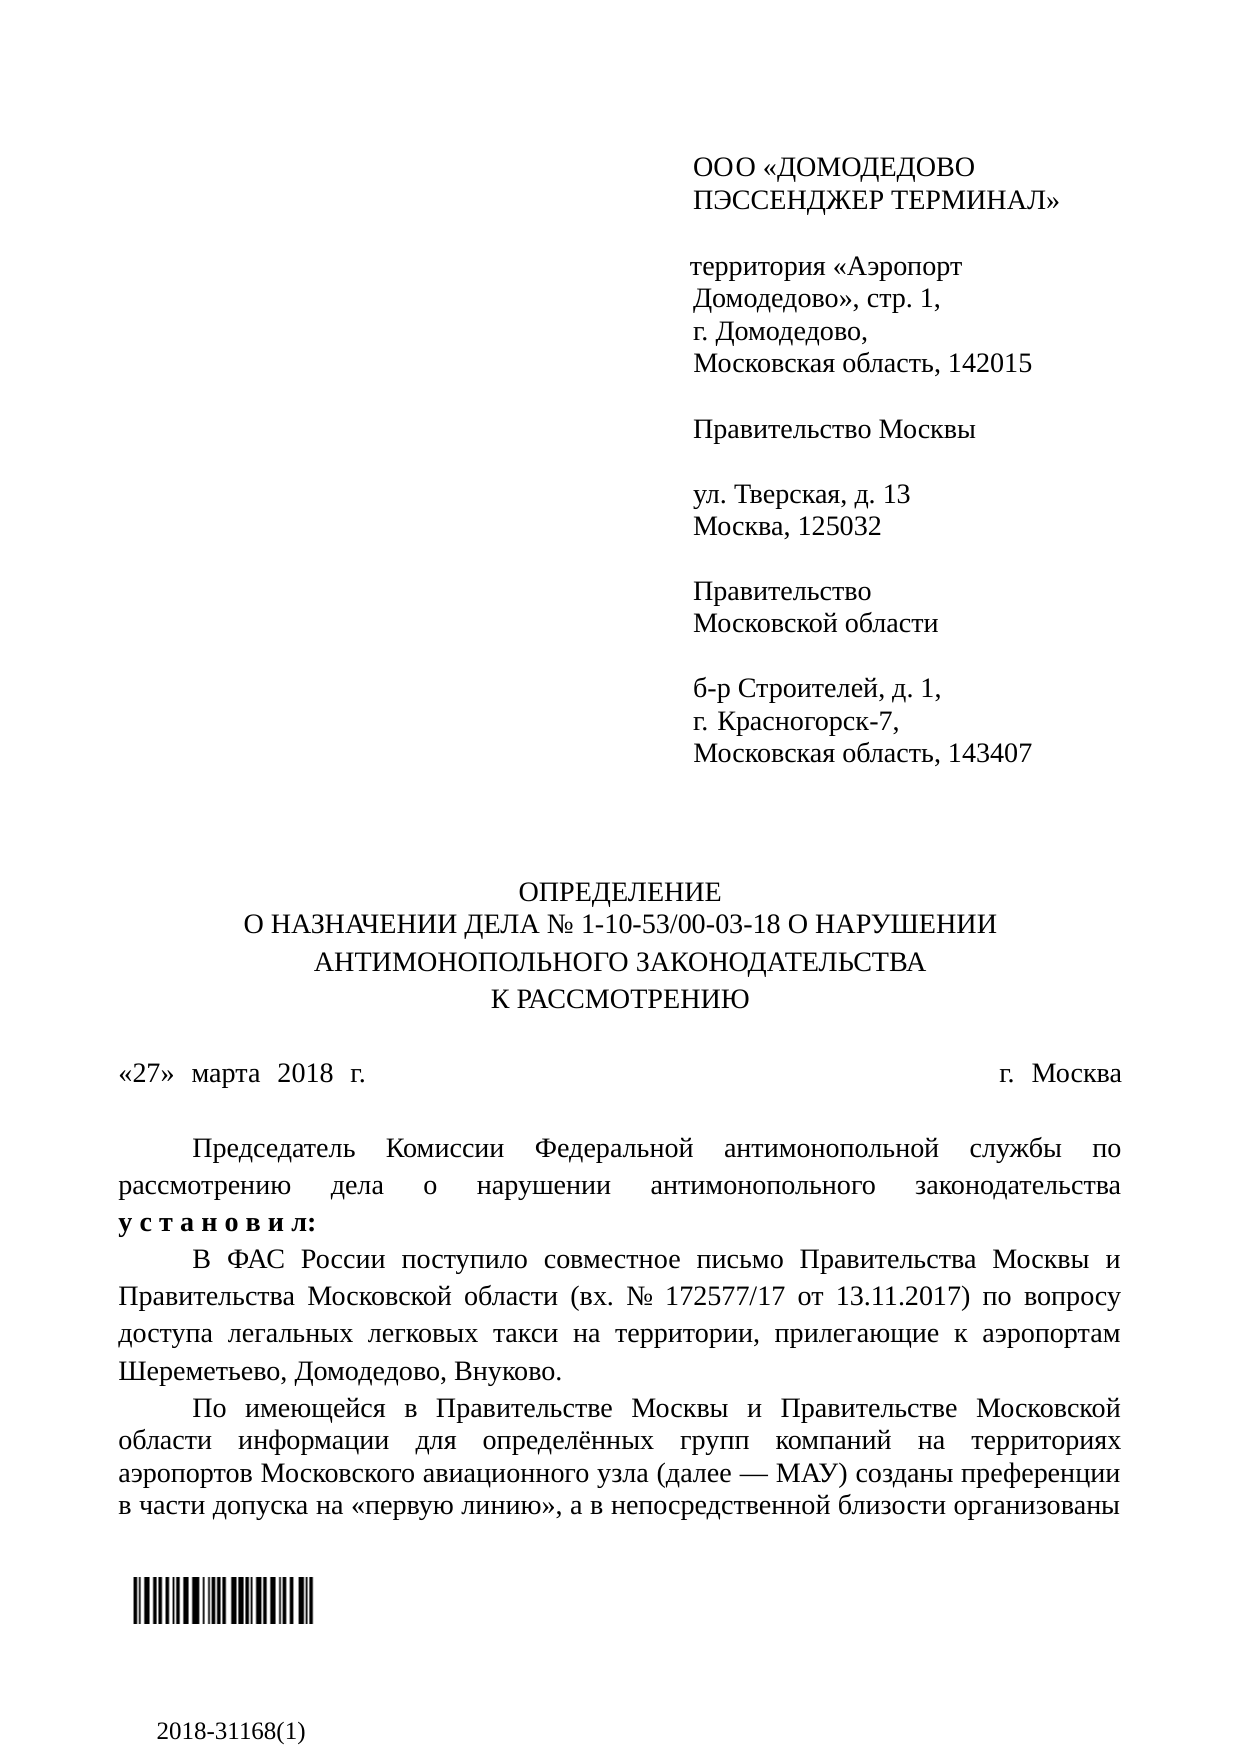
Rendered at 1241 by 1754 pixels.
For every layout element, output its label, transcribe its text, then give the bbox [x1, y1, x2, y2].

text «27» марта 2018 г. г. Москва [118, 1056, 1122, 1126]
text Правительство Москвы [118, 412, 1122, 444]
text АНТИМОНОПОЛЬНОГО ЗАКОНОДАТЕЛЬСТВА [118, 945, 1122, 977]
text К РАССМОТРЕНИЮ [118, 982, 1122, 1014]
text В ФАС России поступило совместное письмо Правительства Москвы и Правительства Московской области (вх. № 172577/17 от 13.11.2017) по вопросу доступа легальных легковых такси на территории, прилегающие к аэропортам Шереметьево, Домодедово, Внуково. [118, 1242, 1122, 1386]
text г. Краcногорск-7, [118, 703, 1122, 736]
text По имеющейся в Правительстве Москвы и Правительстве Московской области информации для определённых групп компаний на территориях аэропортов Московского авиационного узла (далее — МАУ) созданы преференции в части допуска на «первую линию», а в непосредственной близости организованы [118, 1391, 1122, 1521]
text Московской области [118, 606, 1122, 639]
text б-р Строителей, д. 1, [118, 671, 1122, 703]
text Домодедово», стр. 1, [118, 281, 1122, 314]
text Председатель Комиссии Федеральной антимонопольной службы по рассмотрению дела о нарушении антимонопольного законодательства у с т а н о в и л: [118, 1131, 1122, 1237]
text г. Домодедово, [118, 314, 1122, 346]
text ОПРЕДЕЛЕНИЕ [118, 875, 1122, 907]
text ул. Тверская, д. 13 [118, 477, 1122, 509]
text О НАЗНАЧЕНИИ ДЕЛА № 1-10-53/00-03-18 О НАРУШЕНИИ [118, 907, 1122, 940]
text Московская область, 142015 [679, 346, 1122, 378]
text Московская область, 143407 [679, 736, 1122, 768]
text Правительство [118, 574, 1122, 606]
text ПЭССЕНДЖЕР ТЕРМИНАЛ» [118, 183, 1122, 215]
picture [118, 1577, 331, 1624]
text ООО «ДОМОДЕДОВО [118, 151, 1122, 183]
text Москва, 125032 [118, 509, 1122, 542]
text территория «Аэропорт [118, 249, 1122, 281]
